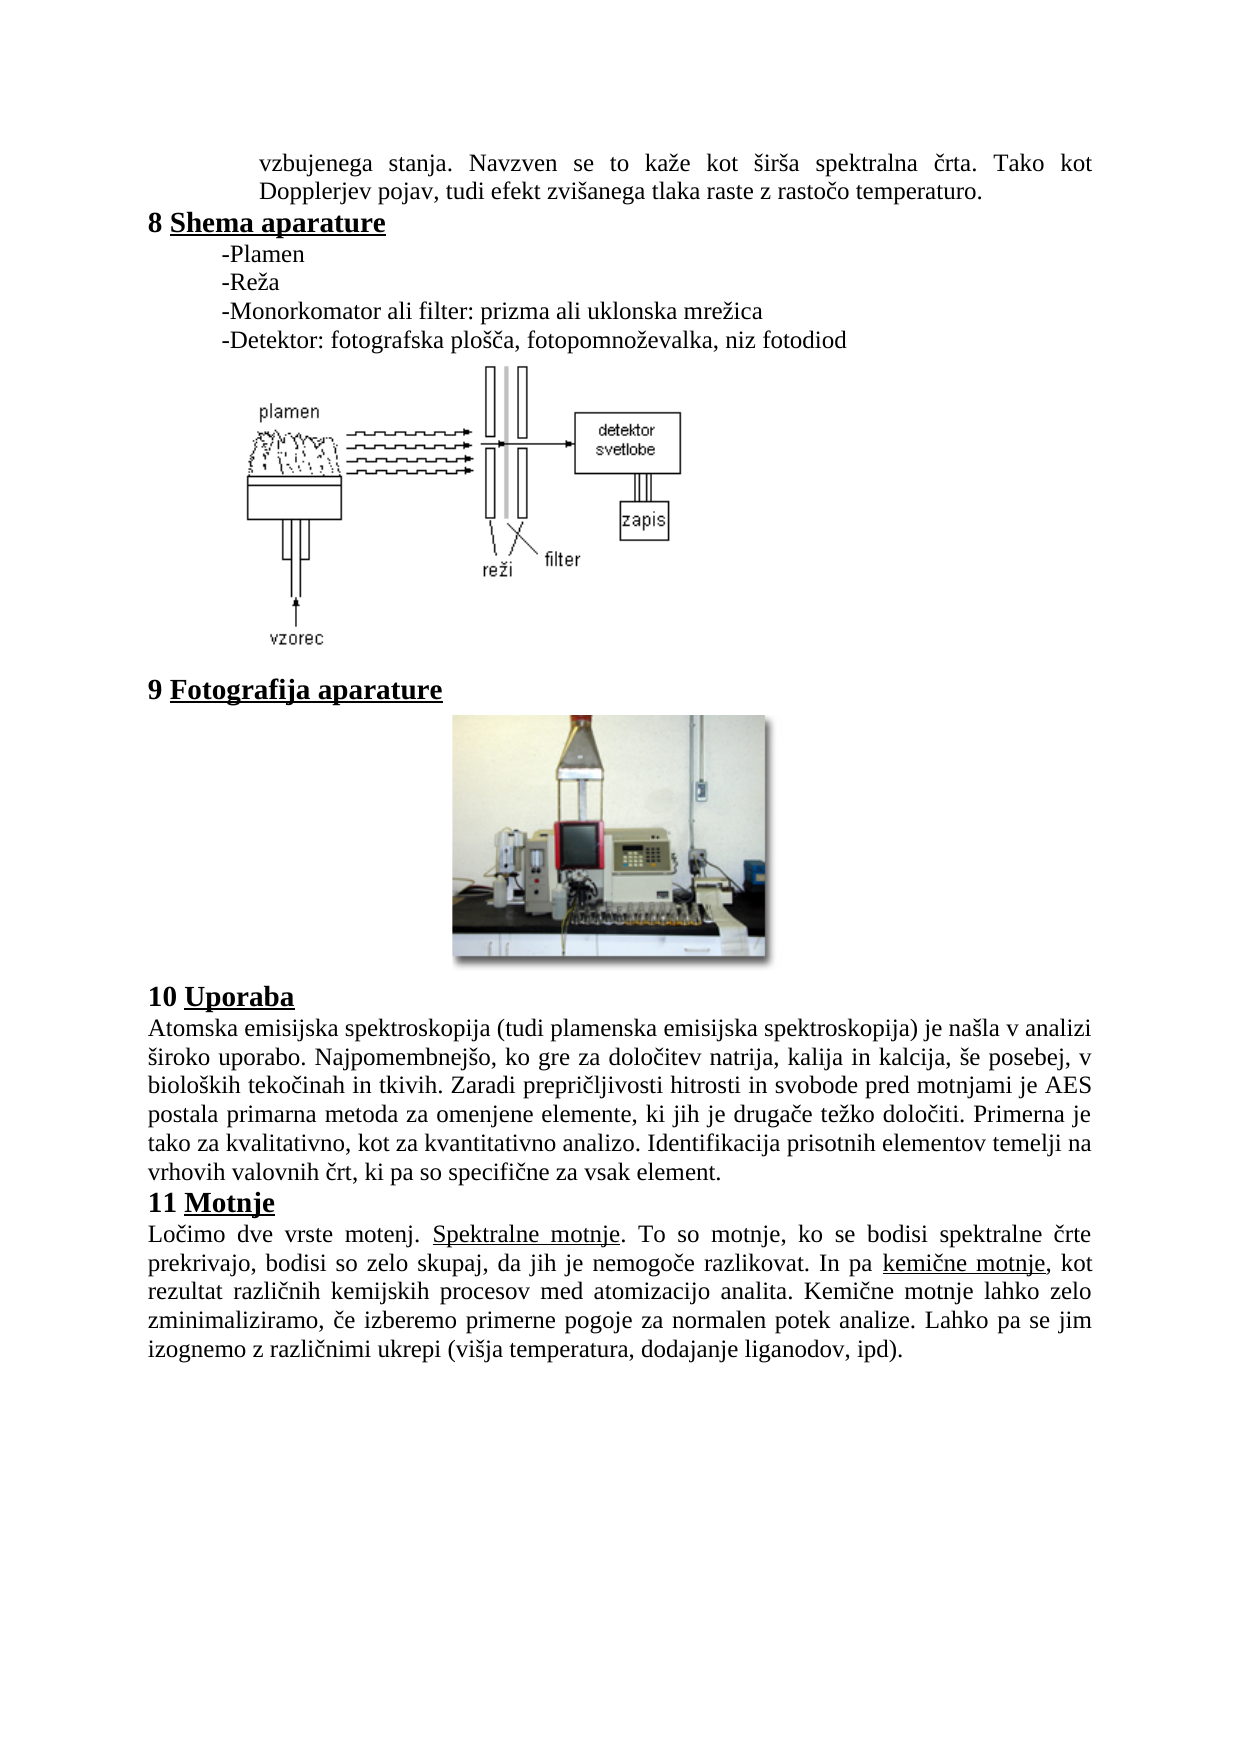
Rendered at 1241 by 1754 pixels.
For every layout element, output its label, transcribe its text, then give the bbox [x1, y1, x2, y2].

text 11 Motnje [148, 1185, 1093, 1219]
text 10 Uporaba [148, 979, 1093, 1013]
text vzbujenega stanja. Navzven se to kaže kot širša spektralna črta. Tako kot Dopplerjev pojav, tudi efekt zvišanega tlaka raste z rastočo temperaturo. [259, 148, 1093, 205]
text 9 Fotografija aparature [148, 672, 1093, 706]
text 8 Shema aparature [148, 205, 1093, 239]
picture [237, 362, 690, 664]
text -Plamen [148, 239, 1093, 267]
text -Detektor: fotografska plošča, fotopomnoževalka, niz fotodiod [148, 325, 1093, 354]
text -Reža [148, 267, 1093, 296]
picture [452, 715, 788, 971]
text -Monorkomator ali filter: prizma ali uklonska mrežica [148, 296, 1093, 325]
text Ločimo dve vrste motenj. Spektralne motnje. To so motnje, ko se bodisi spektralne črte prekrivajo, bodisi so zelo skupaj, da jih je nemogoče razlikovat. In pa kemične motnje, kot rezultat različnih kemijskih procesov med atomizacijo analita. Kemične motnje lahko zelo zminimaliziramo, če izberemo primerne pogoje za normalen potek analize. Lahko pa se jim izognemo z različnimi ukrepi (višja temperatura, dodajanje liganodov, ipd). [148, 1219, 1093, 1363]
text Atomska emisijska spektroskopija (tudi plamenska emisijska spektroskopija) je našla v analizi široko uporabo. Najpomembnejšo, ko gre za določitev natrija, kalija in kalcija, še posebej, v bioloških tekočinah in tkivih. Zaradi prepričljivosti hitrosti in svobode pred motnjami je AES postala primarna metoda za omenjene elemente, ki jih je drugače težko določiti. Primerna je tako za kvalitativno, kot za kvantitativno analizo. Identifikacija prisotnih elementov temelji na vrhovih valovnih črt, ki pa so specifične za vsak element. [148, 1013, 1093, 1185]
